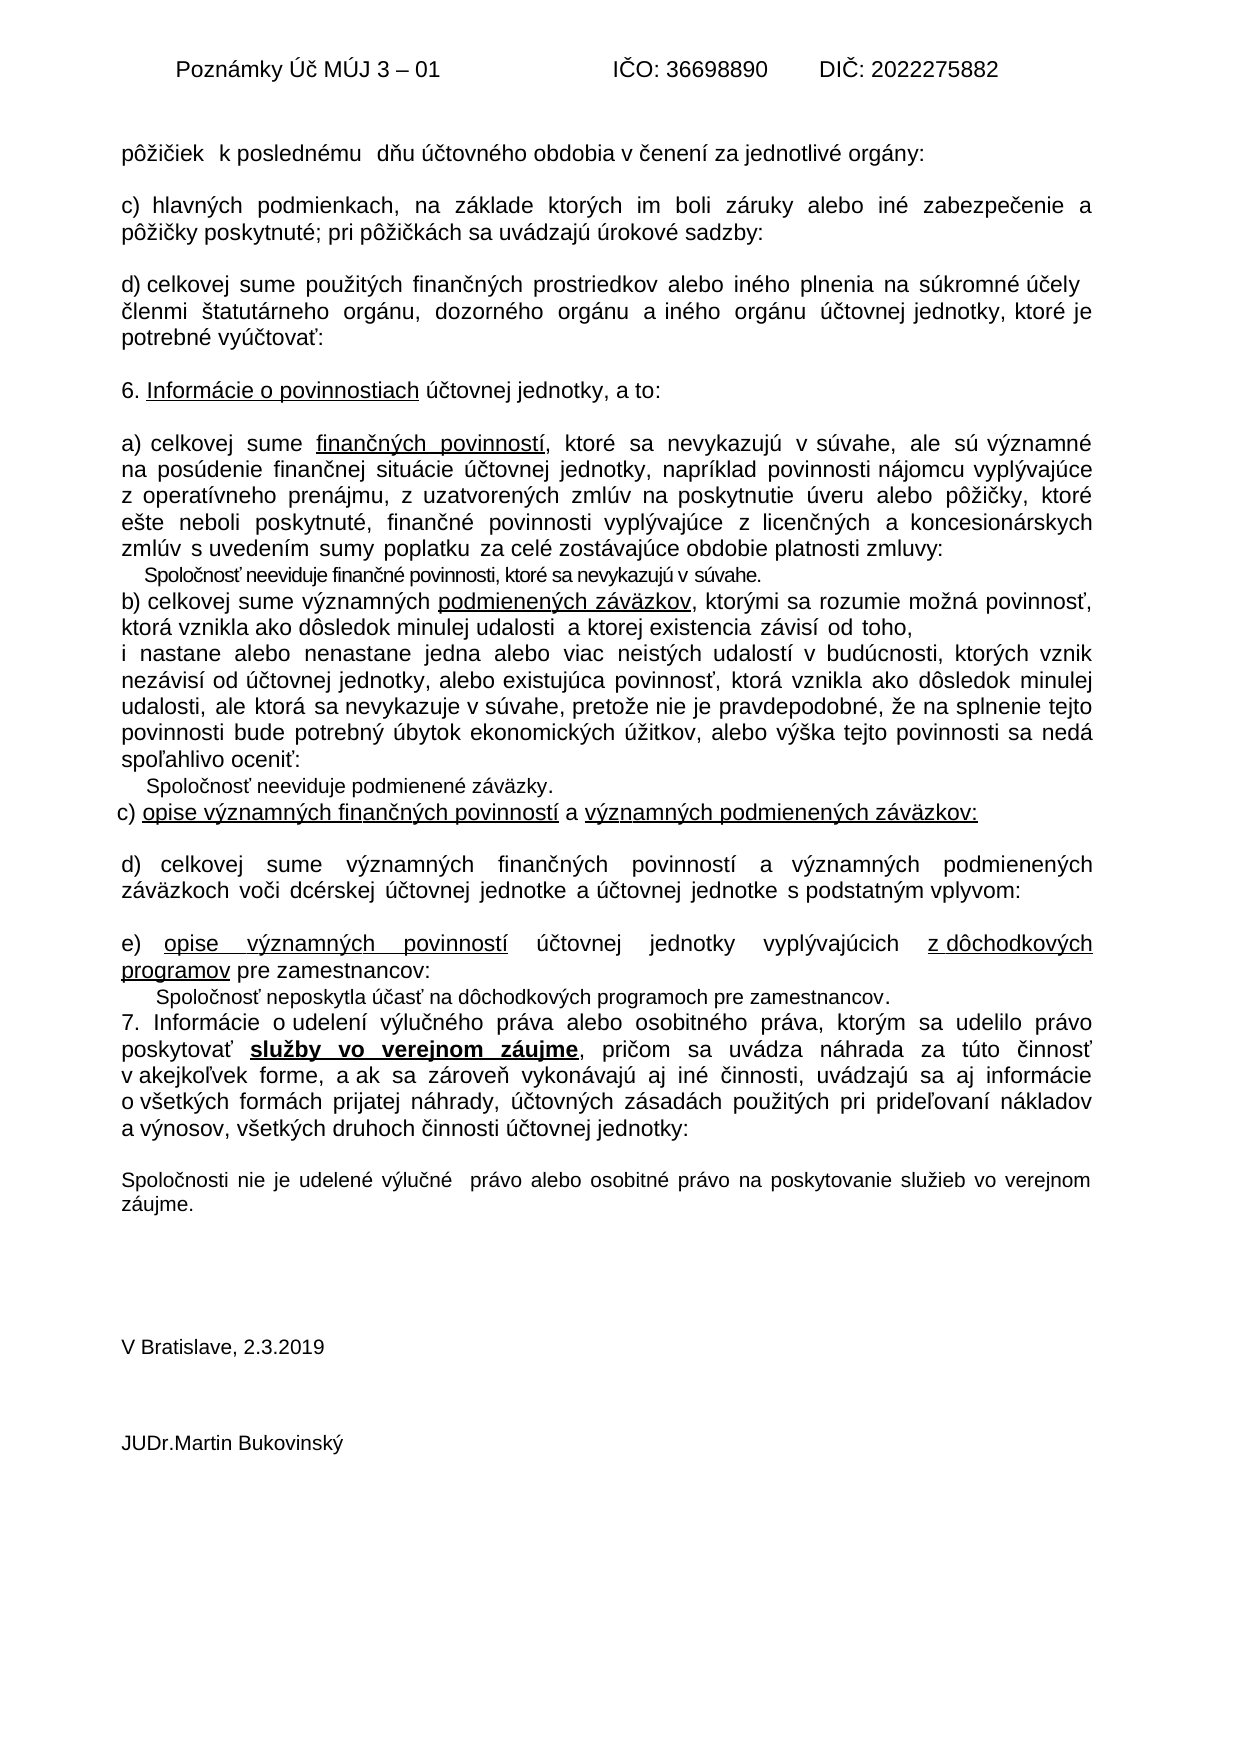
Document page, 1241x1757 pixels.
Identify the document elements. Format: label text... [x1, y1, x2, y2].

text b) celkovej sume významných podmienených záväzkov, ktorými sa rozumie možná povinnosť, ktorá vznikla ako dôsledok minulej udalosti a ktorej existencia závisí od toho, [121, 588, 1093, 640]
text JUDr.Martin Bukovinský [121, 1431, 1093, 1455]
text c) opise významných finančných povinností a významných podmienených záväzkov: [110, 798, 1093, 825]
text d) celkovej sume použitých finančných prostriedkov alebo iného plnenia na súkromné účely [121, 271, 1093, 298]
text Spoločnosť neposkytla účasť na dôchodkových programoch pre zamestnancov. [121, 983, 1093, 1009]
text i nastane alebo nenastane jedna alebo viac neistých udalostí v budúcnosti, ktorých vznik nezávisí od účtovnej jednotky, alebo existujúca povinnosť, ktorá vznikla ako dôsledok minulej udalosti, ale ktorá sa nevykazuje v súvahe, pretože nie je pravdepodobné, že na splnenie tejto povinnosti bude potrebný úbytok ekonomických úžitkov, alebo výška tejto povinnosti sa nedá spoľahlivo oceniť: [121, 640, 1093, 772]
text 7. Informácie o udelení výlučného práva alebo osobitného práva, ktorým sa udelilo právo poskytovať služby vo verejnom záujme, pričom sa uvádza náhrada za túto činnosť v akejkoľvek forme, a ak sa zároveň vykonávajú aj iné činnosti, uvádzajú sa aj informácie o všetkých formách prijatej náhrady, účtovných zásadách použitých pri prideľovaní nákladov a výnosov, všetkých druhoch činnosti účtovnej jednotky: [121, 1009, 1093, 1141]
text a) celkovej sume finančných povinností, ktoré sa nevykazujú v súvahe, ale sú významné na posúdenie finančnej situácie účtovnej jednotky, napríklad povinnosti nájomcu vyplývajúce z operatívneho prenájmu, z uzatvorených zmlúv na poskytnutie úveru alebo pôžičky, ktoré ešte neboli poskytnuté, finančné povinnosti vyplývajúce z licenčných a koncesionárskych zmlúv s uvedením sumy poplatku za celé zostávajúce obdobie platnosti zmluvy: [121, 429, 1093, 561]
text Spoločnosť neeviduje podmienené záväzky. [121, 772, 1093, 798]
text d) celkovej sume významných finančných povinností a významných podmienených záväzkoch voči dcérskej účtovnej jednotke a účtovnej jednotke s podstatným vplyvom: [121, 851, 1093, 904]
text členmi štatutárneho orgánu, dozorného orgánu a iného orgánu účtovnej jednotky, ktoré je potrebné vyúčtovať: [121, 298, 1093, 350]
text Spoločnosti nie je udelené výlučné právo alebo osobitné právo na poskytovanie služieb vo verejnom záujme. [121, 1167, 1093, 1215]
text c) hlavných podmienkach, na základe ktorých im boli záruky alebo iné zabezpečenie a pôžičky poskytnuté; pri pôžičkách sa uvádzajú úrokové sadzby: [121, 192, 1093, 245]
text e) opise významných povinností účtovnej jednotky vyplývajúcich z dôchodkových programov pre zamestnancov: [121, 930, 1093, 983]
text Spoločnosť neeviduje finančné povinnosti, ktoré sa nevykazujú v súvahe. [121, 561, 1093, 588]
text V Bratislave, 2.3.2019 [121, 1335, 1093, 1359]
text 6. Informácie o povinnostiach účtovnej jednotky, a to: [121, 377, 1093, 403]
text pôžičiek k poslednému dňu účtovného obdobia v čenení za jednotlivé orgány: [121, 139, 1093, 166]
